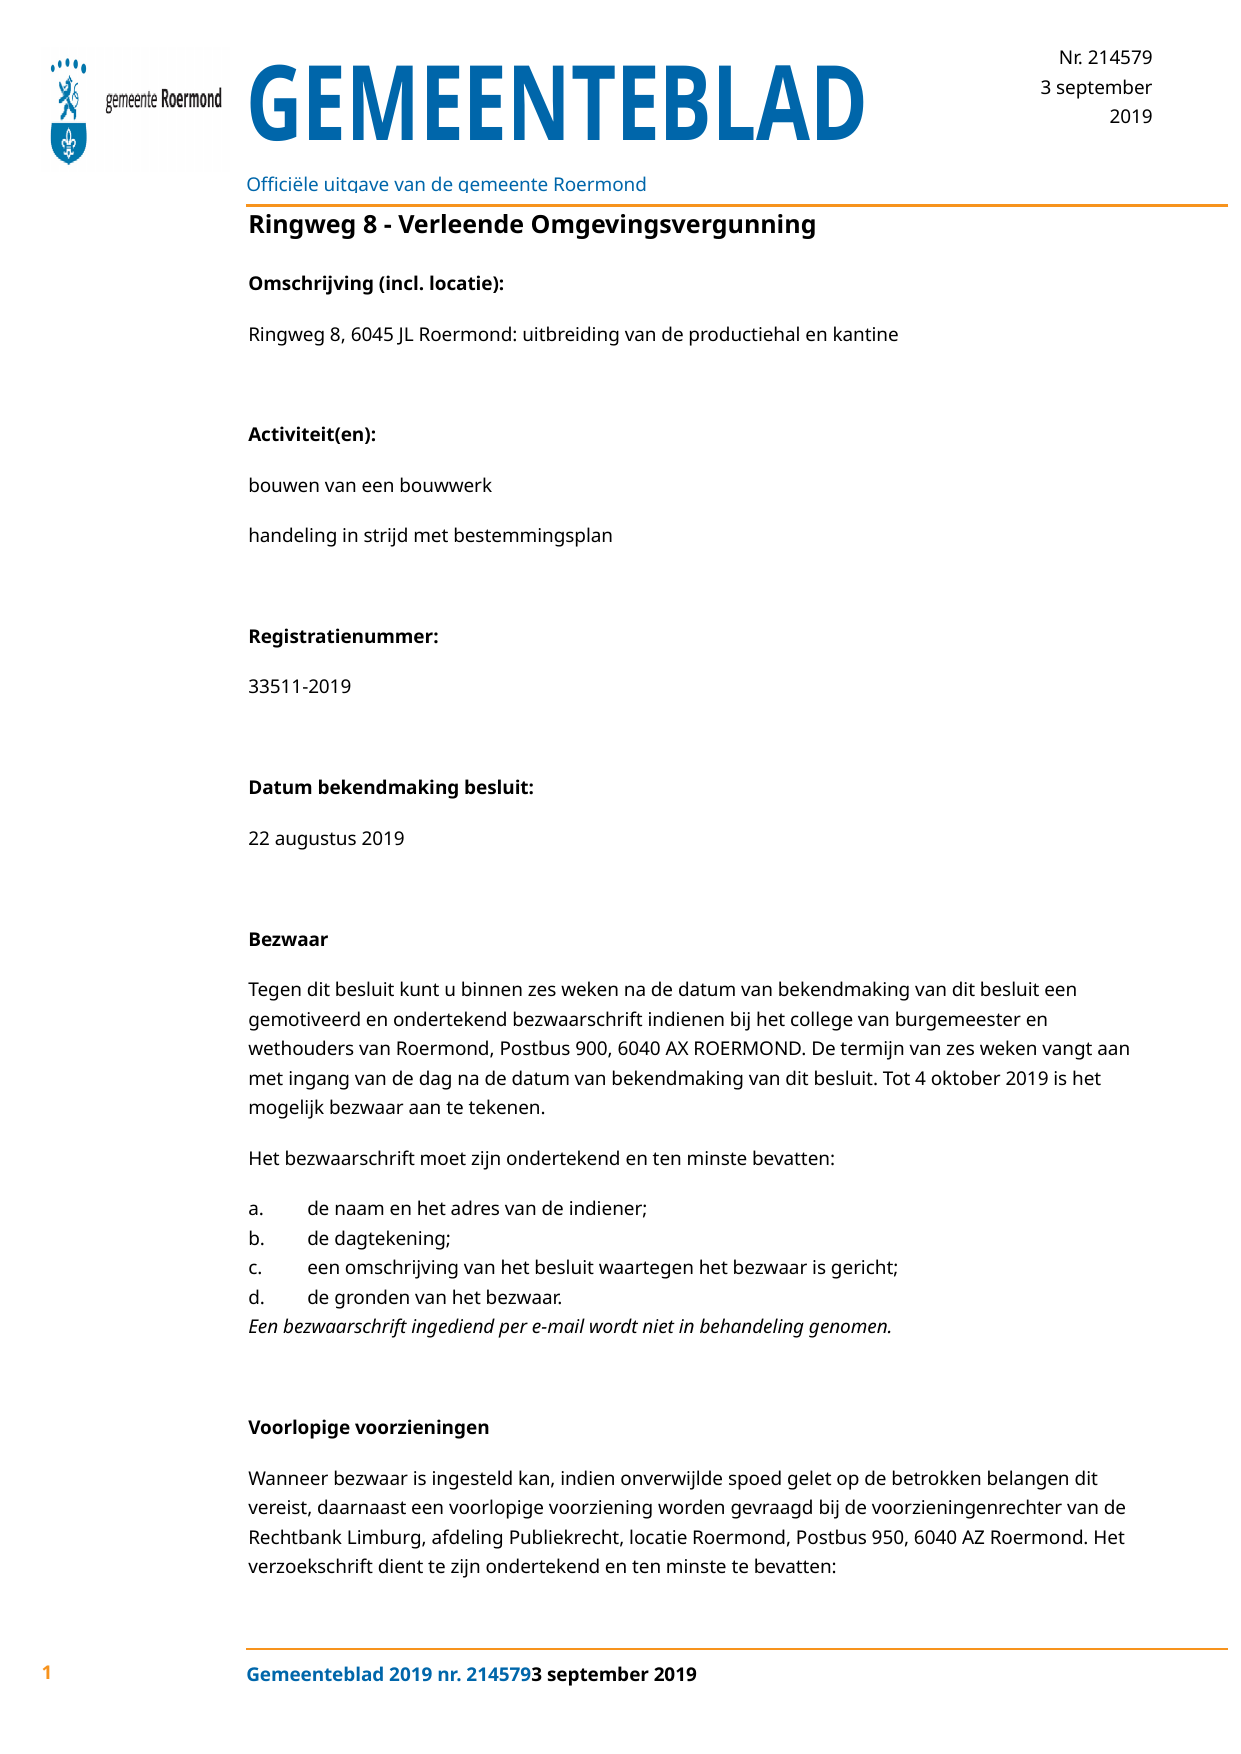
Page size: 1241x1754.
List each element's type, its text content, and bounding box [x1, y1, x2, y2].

text 22 augustus 2019 [248, 825, 1152, 851]
text Ringweg 8, 6045 JL Roermond: uitbreiding van de productiehal en kantine [248, 321, 1152, 346]
text Voorlopige voorzieningen [248, 1414, 1152, 1440]
text Tegen dit besluit kunt u binnen zes weken na de datum van bekendmaking van dit besluit een gemotiveerd en ondertekend bezwaarschrift indienen bij het college van burgemeester en wethouders van Roermond, Postbus 900, 6040 AX ROERMOND. De termijn van zes weken vangt aan met ingang van de dag na de datum van bekendmaking van dit besluit. Tot 4 oktober 2019 is het mogelijk bezwaar aan te tekenen. [248, 976, 1152, 1120]
list de naam en het adres van de indiener; [248, 1195, 1152, 1221]
text Het bezwaarschrift moet zijn ondertekend en ten minste bevatten: [248, 1145, 1152, 1171]
list de dagtekening; [248, 1225, 1152, 1251]
list een omschrijving van het besluit waartegen het bezwaar is gericht; [248, 1254, 1152, 1280]
text Datum bekendmaking besluit: [248, 774, 1152, 800]
text handeling in strijd met bestemmingsplan [248, 522, 1152, 548]
text Omschrijving (incl. locatie): [248, 270, 1152, 296]
text 33511-2019 [248, 674, 1152, 699]
text Wanneer bezwaar is ingesteld kan, indien onverwijlde spoed gelet op de betrokken belangen dit vereist, daarnaast een voorlopige voorziening worden gevraagd bij de voorzieningenrechter van de Rechtbank Limburg, afdeling Publiekrecht, locatie Roermond, Postbus 950, 6040 AZ Roermond. Het verzoekschrift dient te zijn ondertekend en ten minste te bevatten: [248, 1465, 1152, 1579]
text Bezwaar [248, 926, 1152, 951]
text Registratienummer: [248, 623, 1152, 649]
picture [41, 47, 231, 172]
text Ringweg 8 - Verleende Omgevingsvergunning [248, 207, 1152, 241]
text Een bezwaarschrift ingediend per e-mail wordt niet in behandeling genomen. [248, 1314, 1152, 1339]
list de gronden van het bezwaar. [248, 1284, 1152, 1310]
text Activiteit(en): [248, 422, 1152, 447]
text bouwen van een bouwwerk [248, 472, 1152, 498]
